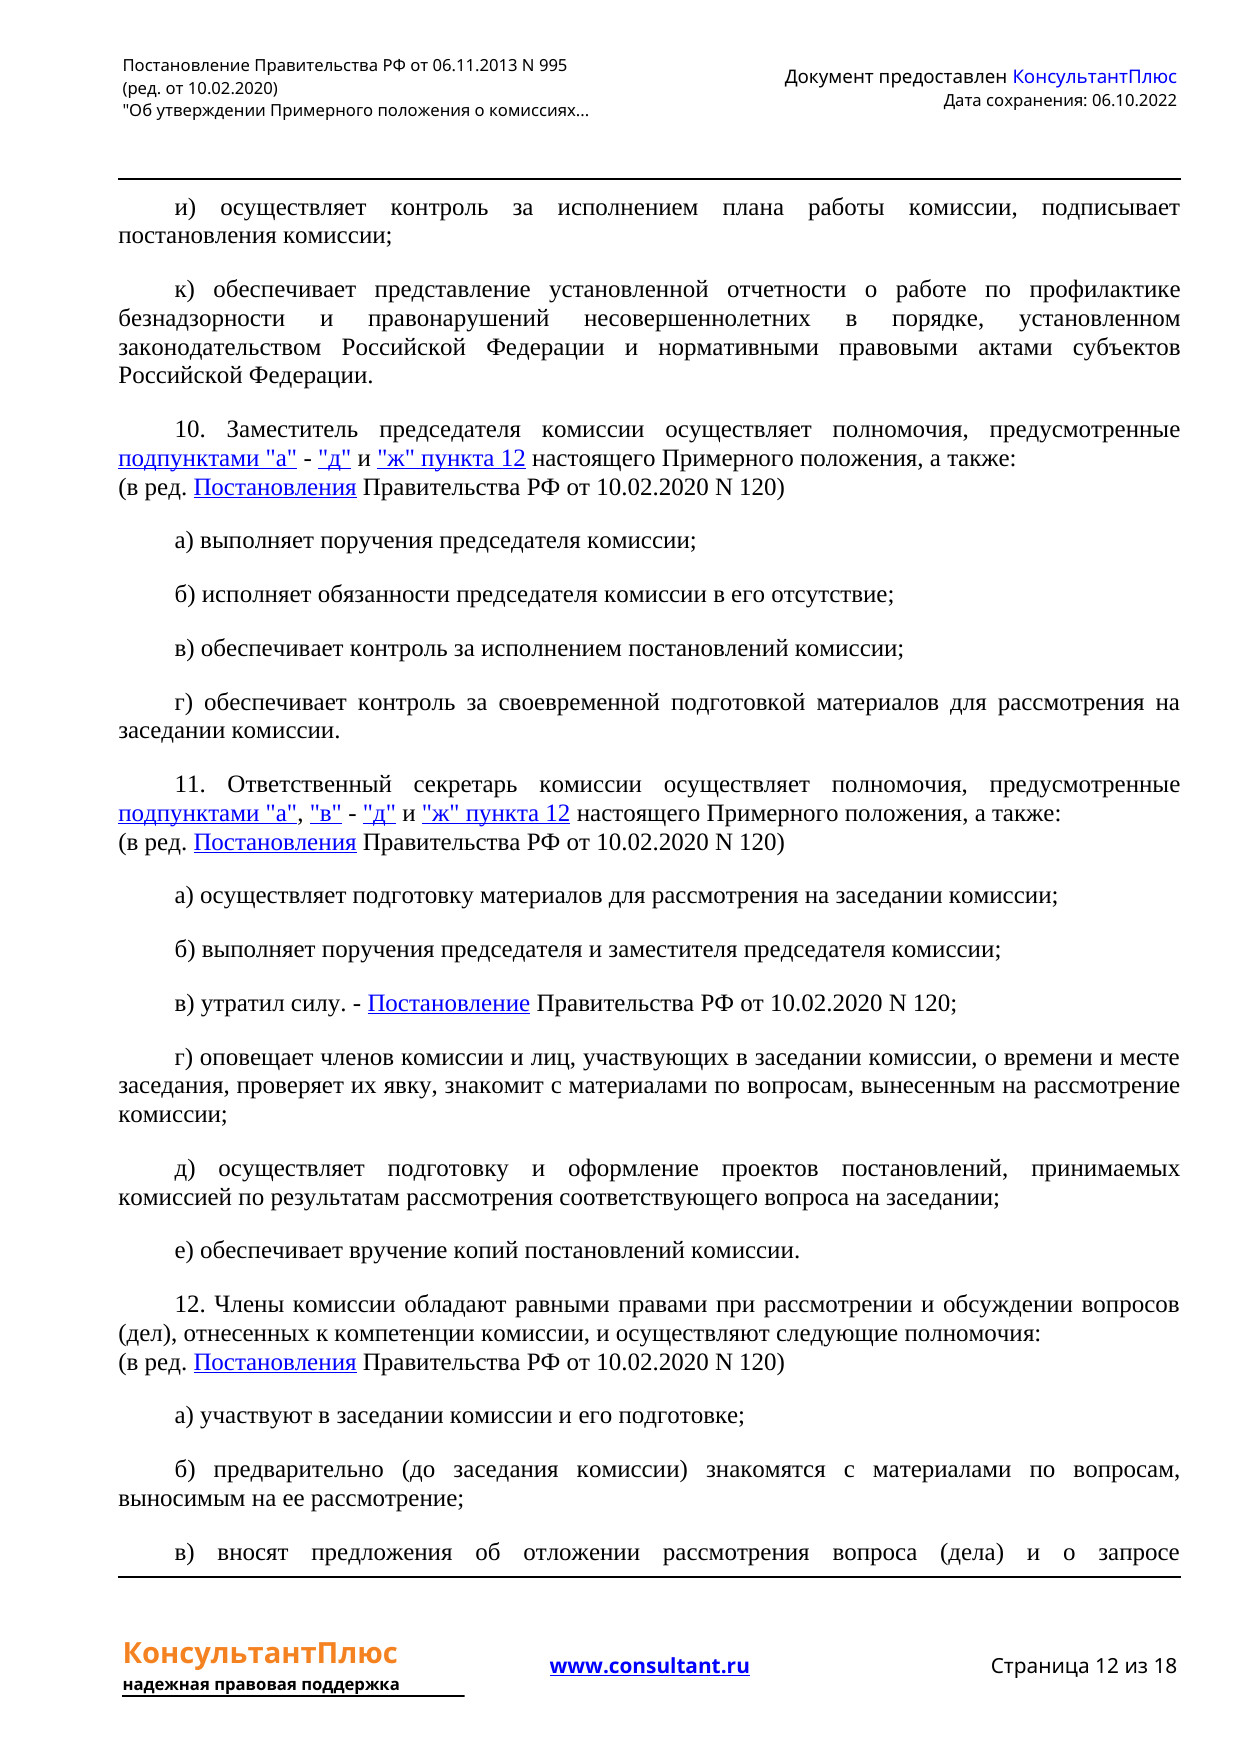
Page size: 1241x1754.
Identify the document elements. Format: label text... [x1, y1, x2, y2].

text г) обеспечивает контроль за своевременной подготовкой материалов для рассмотрения на заседании комиссии. [118, 687, 1181, 744]
text (в ред. Постановления Правительства РФ от 10.02.2020 N 120) [118, 1347, 1181, 1376]
text а) осуществляет подготовку материалов для рассмотрения на заседании комиссии; [118, 881, 1181, 909]
text г) оповещает членов комиссии и лиц, участвующих в заседании комиссии, о времени и месте заседания, проверяет их явку, знакомит с материалами по вопросам, вынесенным на рассмотрение комиссии; [118, 1042, 1181, 1128]
text 11. Ответственный секретарь комиссии осуществляет полномочия, предусмотренные подпунктами "а", "в" - "д" и "ж" пункта 12 настоящего Примерного положения, а также: [118, 769, 1181, 827]
text б) исполняет обязанности председателя комиссии в его отсутствие; [118, 579, 1181, 608]
text е) обеспечивает вручение копий постановлений комиссии. [118, 1236, 1181, 1264]
text к) обеспечивает представление установленной отчетности о работе по профилактике безнадзорности и правонарушений несовершеннолетних в порядке, установленном законодательством Российской Федерации и нормативными правовыми актами субъектов Российской Федерации. [118, 274, 1181, 389]
text б) предварительно (до заседания комиссии) знакомятся с материалами по вопросам, выносимым на ее рассмотрение; [118, 1454, 1181, 1512]
text б) выполняет поручения председателя и заместителя председателя комиссии; [118, 934, 1181, 963]
text 12. Члены комиссии обладают равными правами при рассмотрении и обсуждении вопросов (дел), отнесенных к компетенции комиссии, и осуществляют следующие полномочия: [118, 1289, 1181, 1347]
text (в ред. Постановления Правительства РФ от 10.02.2020 N 120) [118, 472, 1181, 501]
text и) осуществляет контроль за исполнением плана работы комиссии, подписывает постановления комиссии; [118, 192, 1181, 249]
text в) утратил силу. - Постановление Правительства РФ от 10.02.2020 N 120; [118, 988, 1181, 1017]
text в) обеспечивает контроль за исполнением постановлений комиссии; [118, 633, 1181, 662]
text а) выполняет поручения председателя комиссии; [118, 526, 1181, 554]
text в) вносят предложения об отложении рассмотрения вопроса (дела) и о запросе [118, 1537, 1181, 1566]
text а) участвуют в заседании комиссии и его подготовке; [118, 1401, 1181, 1429]
text 10. Заместитель председателя комиссии осуществляет полномочия, предусмотренные подпунктами "а" - "д" и "ж" пункта 12 настоящего Примерного положения, а также: [118, 414, 1181, 472]
text (в ред. Постановления Правительства РФ от 10.02.2020 N 120) [118, 827, 1181, 856]
text д) осуществляет подготовку и оформление проектов постановлений, принимаемых комиссией по результатам рассмотрения соответствующего вопроса на заседании; [118, 1153, 1181, 1211]
